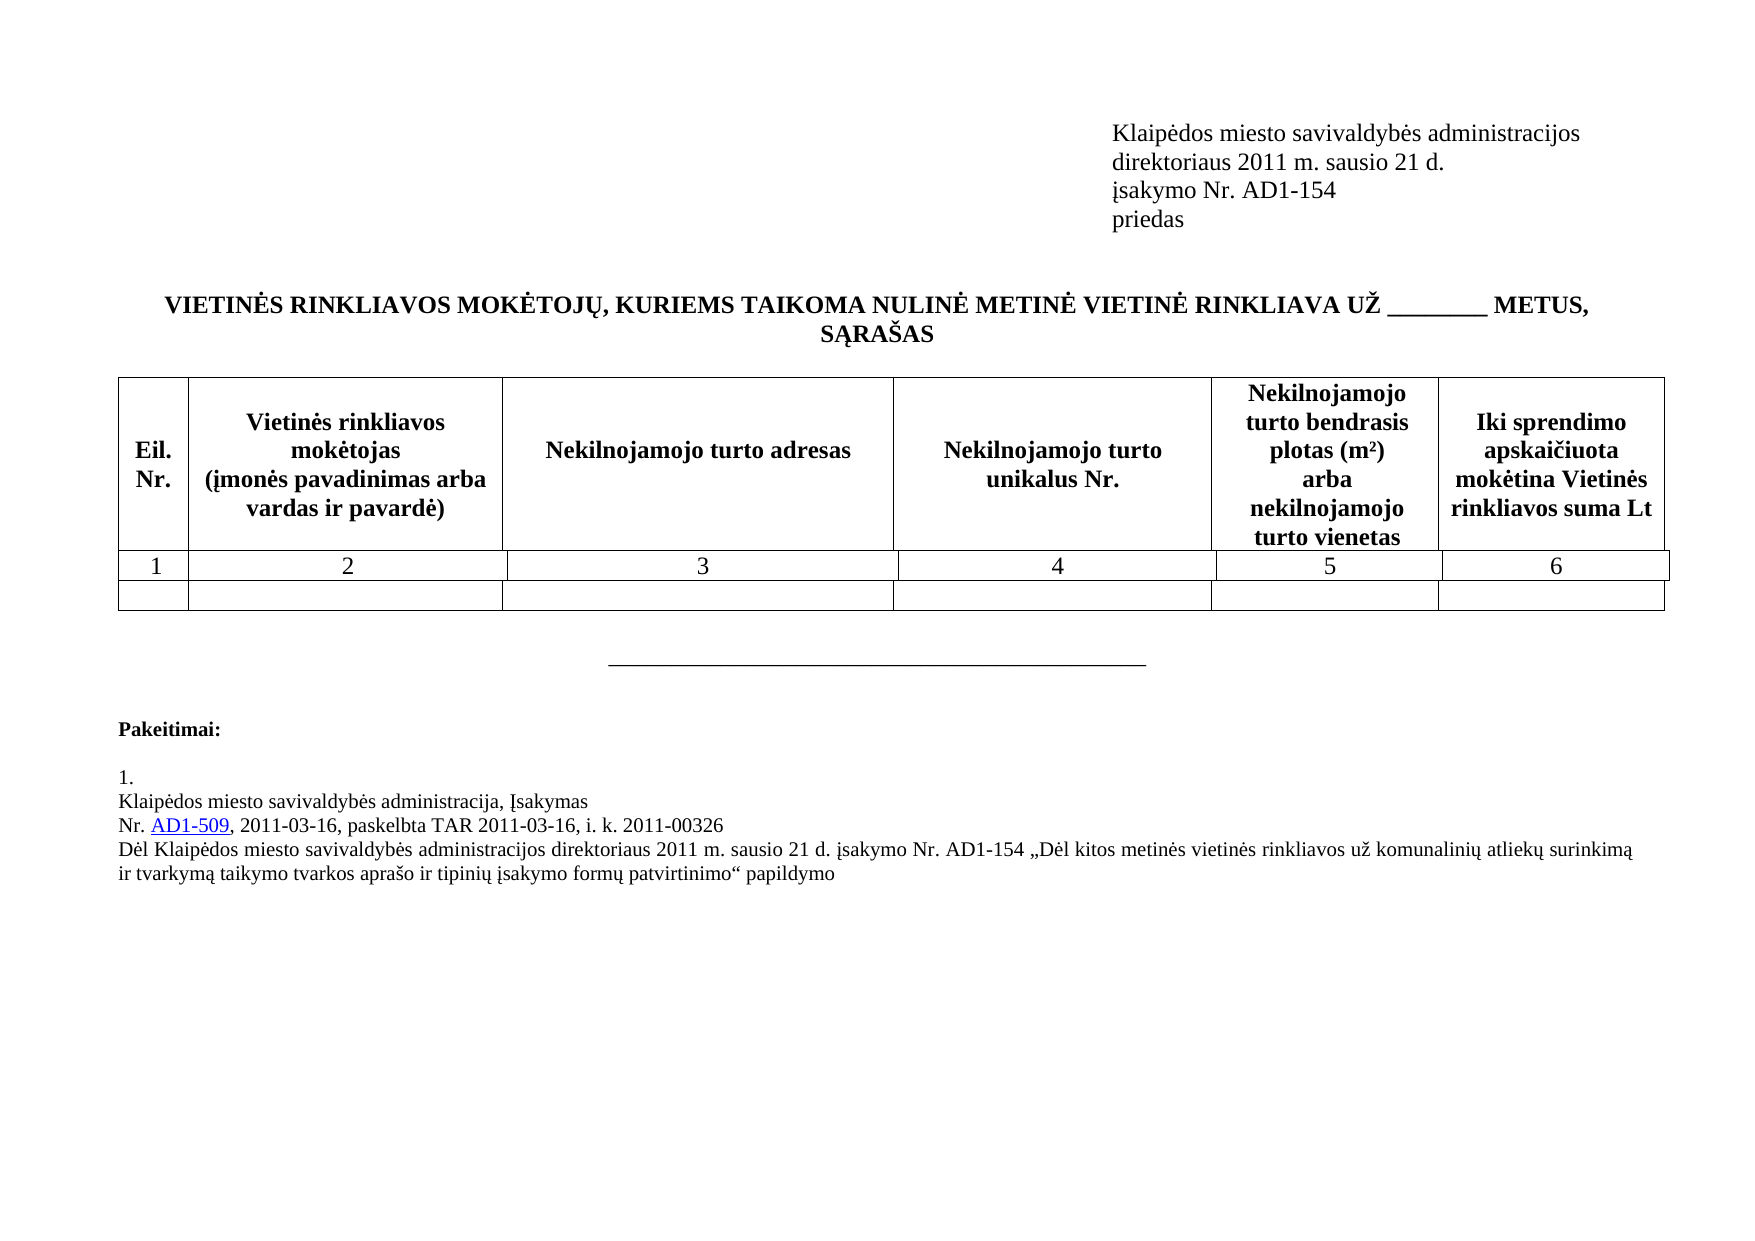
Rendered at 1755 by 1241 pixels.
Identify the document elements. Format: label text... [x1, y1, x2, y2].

text VIETINĖS RINKLIAVOS MOKĖTOJŲ, KURIEMS TAIKOMA NULINĖ METINĖ VIETINĖ RINKLIAVA UŽ ________ METUS, SĄRAŠAS [118, 291, 1636, 348]
table_cell 6 [1443, 551, 1669, 580]
text 1. [118, 765, 1636, 789]
table_cell 3 [508, 551, 898, 580]
text Pakeitimai: [118, 717, 1636, 741]
table_cell [894, 581, 1211, 610]
text Klaipėdos miesto savivaldybės administracija, Įsakymas [118, 789, 1636, 813]
text priedas [118, 204, 1636, 233]
table_cell [189, 581, 502, 610]
table_cell [1439, 581, 1664, 610]
table_cell [1665, 581, 1670, 610]
text Klaipėdos miesto savivaldybės administracijos direktoriaus 2011 m. sausio 21 d. [1112, 118, 1636, 176]
table_header Nekilnojamojo turto unikalus Nr. [894, 378, 1211, 550]
table_cell 2 [189, 551, 507, 580]
table_header Nekilnojamojo turto adresas [503, 378, 893, 550]
text Nr. AD1-509, 2011-03-16, paskelbta TAR 2011-03-16, i. k. 2011-00326 [118, 813, 1636, 837]
table_cell 5 [1217, 551, 1442, 580]
table_cell 1 [119, 551, 188, 580]
table_cell [1212, 581, 1438, 610]
table_header [1665, 377, 1670, 550]
table_header Vietinės rinkliavos mokėtojas (įmonės pavadinimas arba vardas ir pavardė) [189, 378, 502, 550]
text įsakymo Nr. AD1-154 [118, 176, 1636, 204]
text ___________________________________________ [118, 640, 1636, 668]
table_cell 4 [899, 551, 1216, 580]
table_header Iki sprendimo apskaičiuota mokėtina Vietinės rinkliavos suma Lt [1439, 378, 1664, 550]
text Dėl Klaipėdos miesto savivaldybės administracijos direktoriaus 2011 m. sausio 21 d. įsakymo Nr. AD1-154 „Dėl kitos metinės vietinės rinkliavos už komunalinių atliekų surinkimą ir tvarkymą taikymo tvarkos aprašo ir tipinių įsakymo formų patvirtinimo“ papildymo [118, 837, 1636, 885]
table_cell [119, 581, 188, 610]
table_cell [503, 581, 893, 610]
table_header Nekilnojamojo turto bendrasis plotas (m²) arba nekilnojamojo turto vienetas [1212, 378, 1438, 550]
table_header Eil. Nr. [119, 378, 188, 550]
